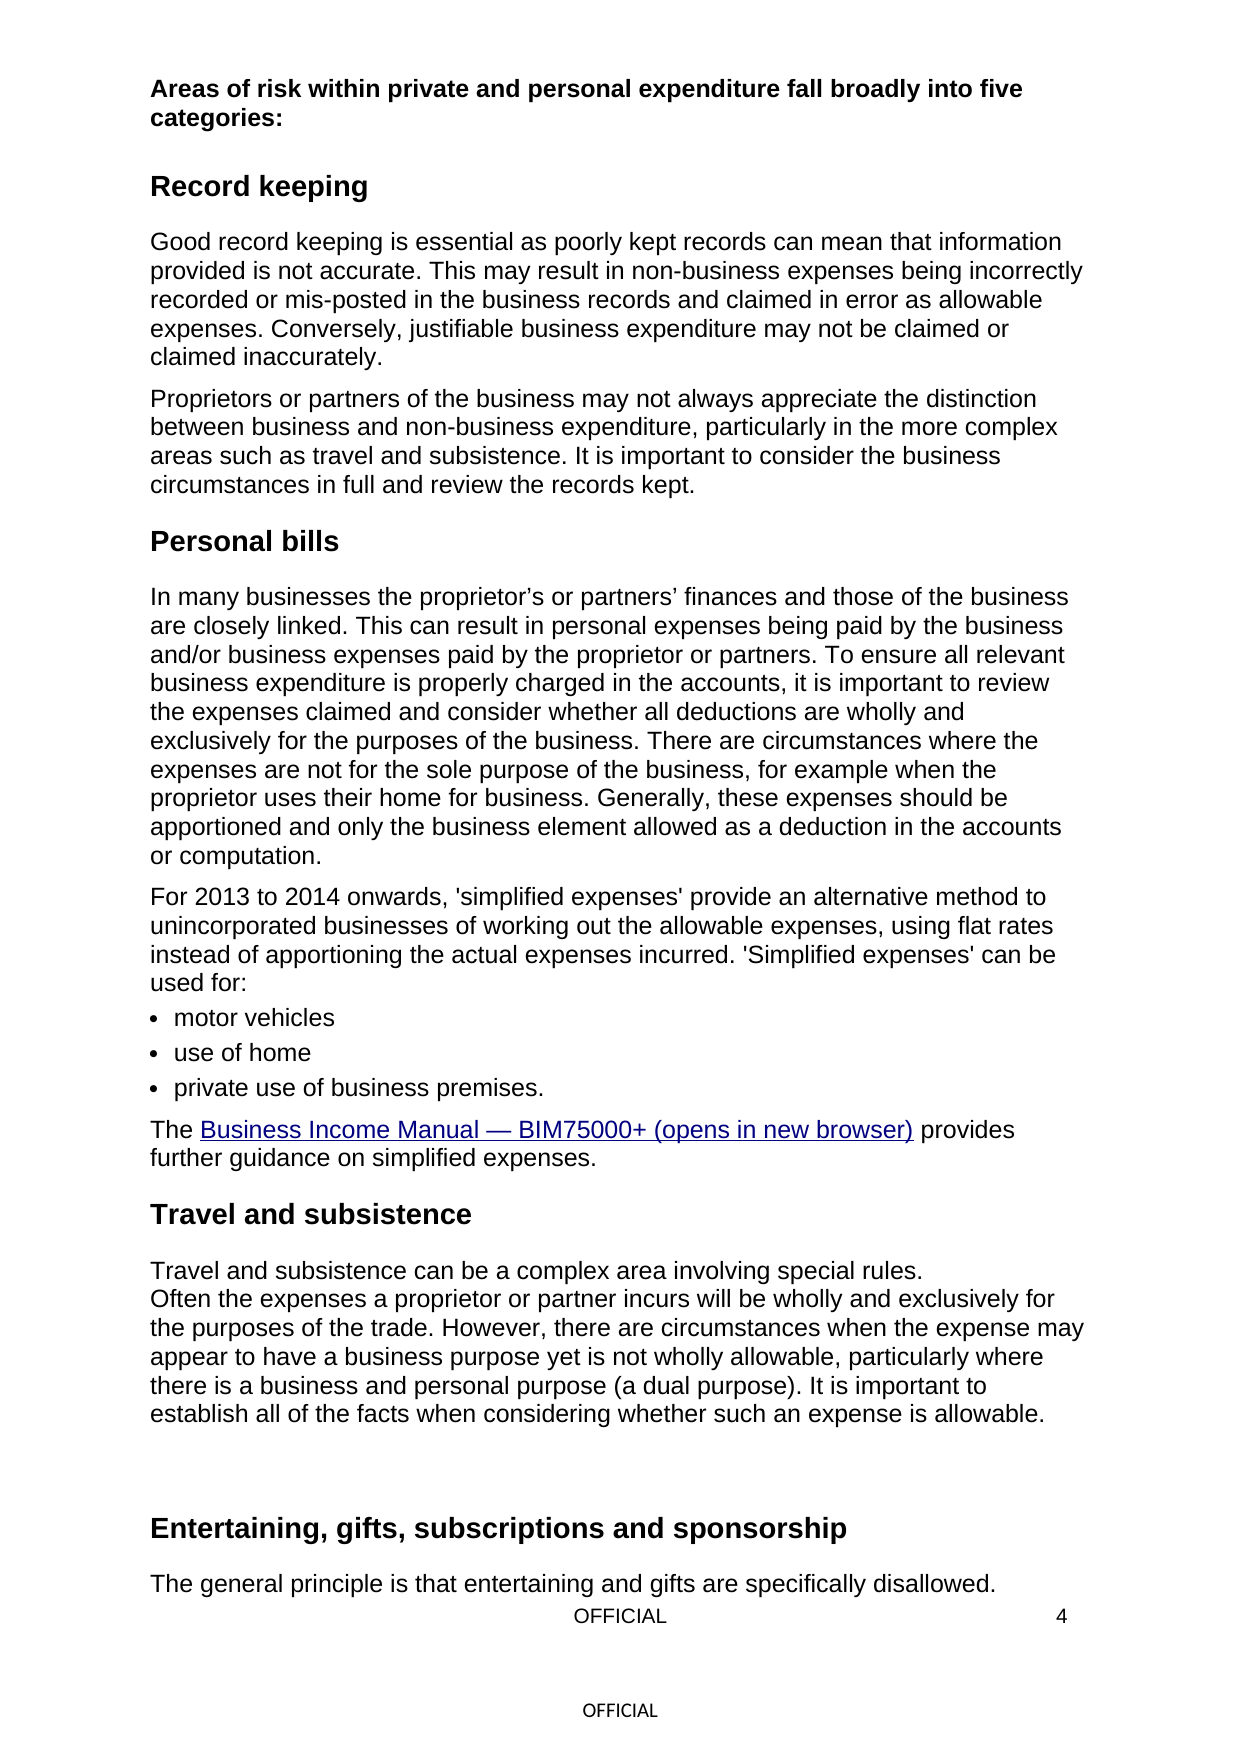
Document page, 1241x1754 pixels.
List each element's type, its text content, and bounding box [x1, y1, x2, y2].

text For 2013 to 2014 onwards, 'simplified expenses' provide an alternative method to unincorporated businesses of working out the allowable expenses, using flat rates instead of apportioning the actual expenses incurred. 'Simplified expenses' can be used for: [150, 882, 1090, 997]
subtitle Record keeping [150, 169, 1090, 202]
list private use of business premises. [150, 1073, 1090, 1102]
text The general principle is that entertaining and gifts are specifically disallowed. [150, 1569, 1090, 1598]
subtitle Entertaining, gifts, subscriptions and sponsorship [150, 1511, 1090, 1544]
subtitle Travel and subsistence [150, 1197, 1090, 1231]
subtitle Areas of risk within private and personal expenditure fall broadly into five categories: [150, 74, 1090, 131]
text Proprietors or partners of the business may not always appreciate the distinction between business and non-business expenditure, particularly in the more complex areas such as travel and subsistence. It is important to consider the business circumstances in full and review the records kept. [150, 383, 1090, 498]
subtitle Personal bills [150, 523, 1090, 557]
text Good record keeping is essential as poorly kept records can mean that information provided is not accurate. This may result in non-business expenses being incorrectly recorded or mis-posted in the business records and claimed in error as allowable expenses. Conversely, justifiable business expenditure may not be claimed or claimed inaccurately. [150, 227, 1090, 371]
text The Business Income Manual — BIM75000+ (opens in new browser) provides further guidance on simplified expenses. [150, 1114, 1090, 1172]
list motor vehicles [150, 1003, 1090, 1032]
list use of home [150, 1038, 1090, 1067]
text Travel and subsistence can be a complex area involving special rules. Often the expenses a proprietor or partner incurs will be wholly and exclusively for the purposes of the trade. However, there are circumstances when the expense may appear to have a business purpose yet is not wholly allowable, particularly where there is a business and personal purpose (a dual purpose). It is important to establish all of the facts when considering whether such an expense is allowable. [150, 1256, 1090, 1486]
text In many businesses the proprietor’s or partners’ finances and those of the business are closely linked. This can result in personal expenses being paid by the business and/or business expenses paid by the proprietor or partners. To ensure all relevant business expenditure is properly charged in the accounts, it is important to review the expenses claimed and consider whether all deductions are wholly and exclusively for the purposes of the business. There are circumstances where the expenses are not for the sole purpose of the business, for example when the proprietor uses their home for business. Generally, these expenses should be apportioned and only the business element allowed as a deduction in the accounts or computation. [150, 582, 1090, 869]
